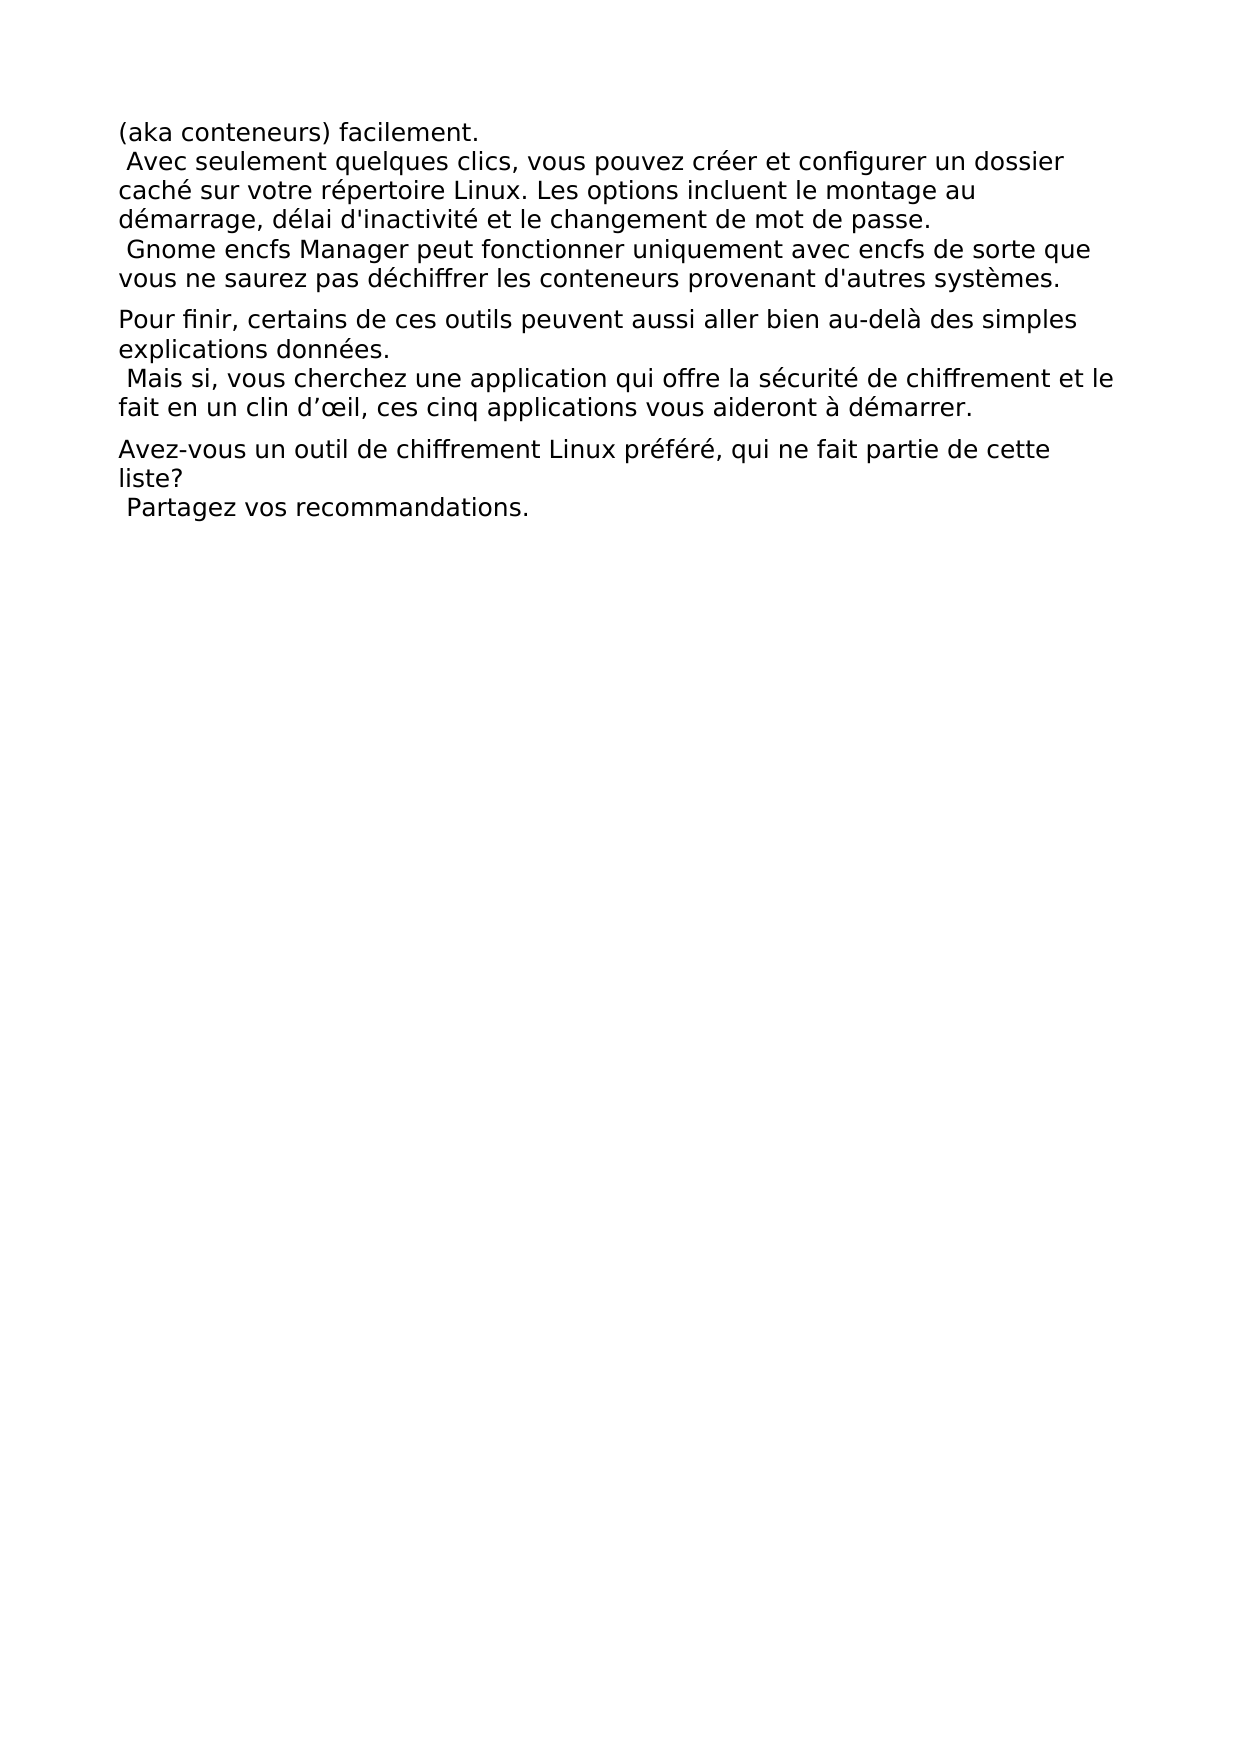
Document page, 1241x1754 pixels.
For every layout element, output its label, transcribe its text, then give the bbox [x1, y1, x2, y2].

text Avez-vous un outil de chiffrement Linux préféré, qui ne fait partie de cette liste? Partagez vos recommandations. [118, 435, 1122, 522]
text (aka conteneurs) facilement. Avec seulement quelques clics, vous pouvez créer et configurer un dossier caché sur votre répertoire Linux. Les options incluent le montage au démarrage, délai d'inactivité et le changement de mot de passe. Gnome encfs Manager peut fonctionner uniquement avec encfs de sorte que vous ne saurez pas déchiffrer les conteneurs provenant d'autres systèmes. [118, 118, 1122, 293]
text Pour finir, certains de ces outils peuvent aussi aller bien au-delà des simples explications données. Mais si, vous cherchez une application qui offre la sécurité de chiffrement et le fait en un clin d’œil, ces cinq applications vous aideront à démarrer. [118, 306, 1122, 422]
